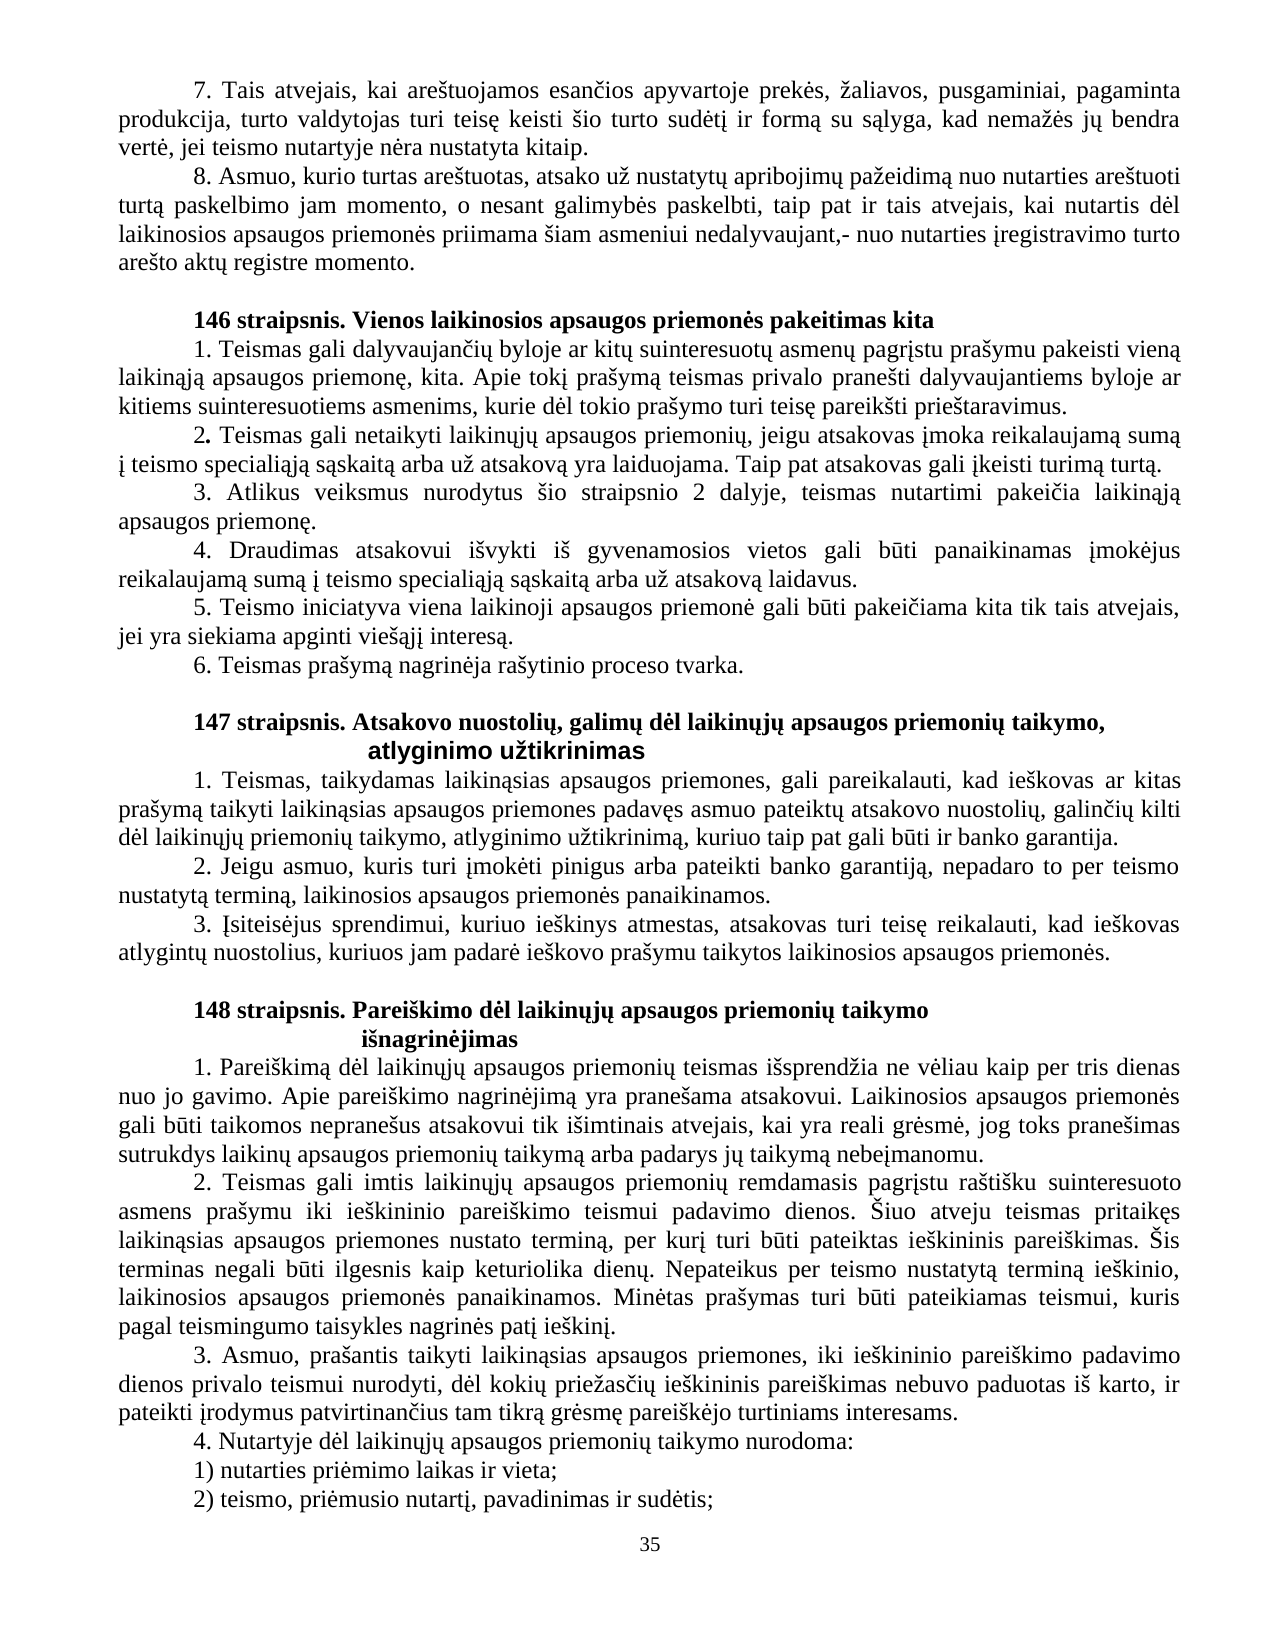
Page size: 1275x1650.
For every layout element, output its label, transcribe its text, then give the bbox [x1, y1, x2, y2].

text 2. Teismas gali netaikyti laikinųjų apsaugos priemonių, jeigu atsakovas įmoka reikalaujamą sumą į teismo specialiąją sąskaitą arba už atsakovą yra laiduojama. Taip pat atsakovas gali įkeisti turimą turtą. [118, 420, 1181, 477]
text 3. Atlikus veiksmus nurodytus šio straipsnio 2 dalyje, teismas nutartimi pakeičia laikinąją apsaugos priemonę. [118, 477, 1181, 535]
text 3. Įsiteisėjus sprendimui, kuriuo ieškinys atmestas, atsakovas turi teisę reikalauti, kad ieškovas atlygintų nuostolius, kuriuos jam padarė ieškovo prašymu taikytos laikinosios apsaugos priemonės. [118, 909, 1181, 966]
text 146 straipsnis. Vienos laikinosios apsaugos priemonės pakeitimas kita [118, 305, 1181, 334]
text 4. Draudimas atsakovui išvykti iš gyvenamosios vietos gali būti panaikinamas įmokėjus reikalaujamą sumą į teismo specialiąją sąskaitą arba už atsakovą laidavus. [118, 535, 1181, 592]
text 4. Nutartyje dėl laikinųjų apsaugos priemonių taikymo nurodoma: [118, 1426, 1181, 1455]
text 5. Teismo iniciatyva viena laikinoji apsaugos priemonė gali būti pakeičiama kita tik tais atvejais, jei yra siekiama apginti viešąjį interesą. [118, 592, 1181, 650]
text 1) nutarties priėmimo laikas ir vieta; [118, 1455, 1181, 1484]
text 8. Asmuo, kurio turtas areštuotas, atsako už nustatytų apribojimų pažeidimą nuo nutarties areštuoti turtą paskelbimo jam momento, o nesant galimybės paskelbti, taip pat ir tais atvejais, kai nutartis dėl laikinosios apsaugos priemonės priimama šiam asmeniui nedalyvaujant,- nuo nutarties įregistravimo turto arešto aktų registre momento. [118, 161, 1181, 276]
text išnagrinėjimas [118, 1024, 1181, 1052]
text 147 straipsnis. Atsakovo nuostolių, galimų dėl laikinųjų apsaugos priemonių taikymo, [118, 707, 1181, 736]
text 2) teismo, priėmusio nutartį, pavadinimas ir sudėtis; [118, 1484, 1181, 1512]
text 2. Teismas gali imtis laikinųjų apsaugos priemonių remdamasis pagrįstu raštišku suinteresuoto asmens prašymu iki ieškininio pareiškimo teismui padavimo dienos. Šiuo atveju teismas pritaikęs laikinąsias apsaugos priemones nustato terminą, per kurį turi būti pateiktas ieškininis pareiškimas. Šis terminas negali būti ilgesnis kaip keturiolika dienų. Nepateikus per teismo nustatytą terminą ieškinio, laikinosios apsaugos priemonės panaikinamos. Minėtas prašymas turi būti pateikiamas teismui, kuris pagal teismingumo taisykles nagrinės patį ieškinį. [118, 1167, 1181, 1340]
text 148 straipsnis. Pareiškimo dėl laikinųjų apsaugos priemonių taikymo [118, 995, 1181, 1024]
text 7. Tais atvejais, kai areštuojamos esančios apyvartoje prekės, žaliavos, pusgaminiai, pagaminta produkcija, turto valdytojas turi teisę keisti šio turto sudėtį ir formą su sąlyga, kad nemažės jų bendra vertė, jei teismo nutartyje nėra nustatyta kitaip. [118, 75, 1181, 161]
text 1. Pareiškimą dėl laikinųjų apsaugos priemonių teismas išsprendžia ne vėliau kaip per tris dienas nuo jo gavimo. Apie pareiškimo nagrinėjimą yra pranešama atsakovui. Laikinosios apsaugos priemonės gali būti taikomos nepranešus atsakovui tik išimtinais atvejais, kai yra reali grėsmė, jog toks pranešimas sutrukdys laikinų apsaugos priemonių taikymą arba padarys jų taikymą nebeįmanomu. [118, 1052, 1181, 1167]
text 1. Teismas gali dalyvaujančių byloje ar kitų suinteresuotų asmenų pagrįstu prašymu pakeisti vieną laikinąją apsaugos priemonę, kita. Apie tokį prašymą teismas privalo pranešti dalyvaujantiems byloje ar kitiems suinteresuotiems asmenims, kurie dėl tokio prašymo turi teisę pareikšti prieštaravimus. [118, 334, 1181, 420]
text 2. Jeigu asmuo, kuris turi įmokėti pinigus arba pateikti banko garantiją, nepadaro to per teismo nustatytą terminą, laikinosios apsaugos priemonės panaikinamos. [118, 851, 1181, 909]
text 1. Teismas, taikydamas laikinąsias apsaugos priemones, gali pareikalauti, kad ieškovas ar kitas prašymą taikyti laikinąsias apsaugos priemones padavęs asmuo pateiktų atsakovo nuostolių, galinčių kilti dėl laikinųjų priemonių taikymo, atlyginimo užtikrinimą, kuriuo taip pat gali būti ir banko garantija. [118, 765, 1181, 851]
text 3. Asmuo, prašantis taikyti laikinąsias apsaugos priemones, iki ieškininio pareiškimo padavimo dienos privalo teismui nurodyti, dėl kokių priežasčių ieškininis pareiškimas nebuvo paduotas iš karto, ir pateikti įrodymus patvirtinančius tam tikrą grėsmę pareiškėjo turtiniams interesams. [118, 1340, 1181, 1426]
text atlyginimo užtikrinimas [118, 736, 1181, 765]
text 6. Teismas prašymą nagrinėja rašytinio proceso tvarka. [118, 650, 1181, 679]
